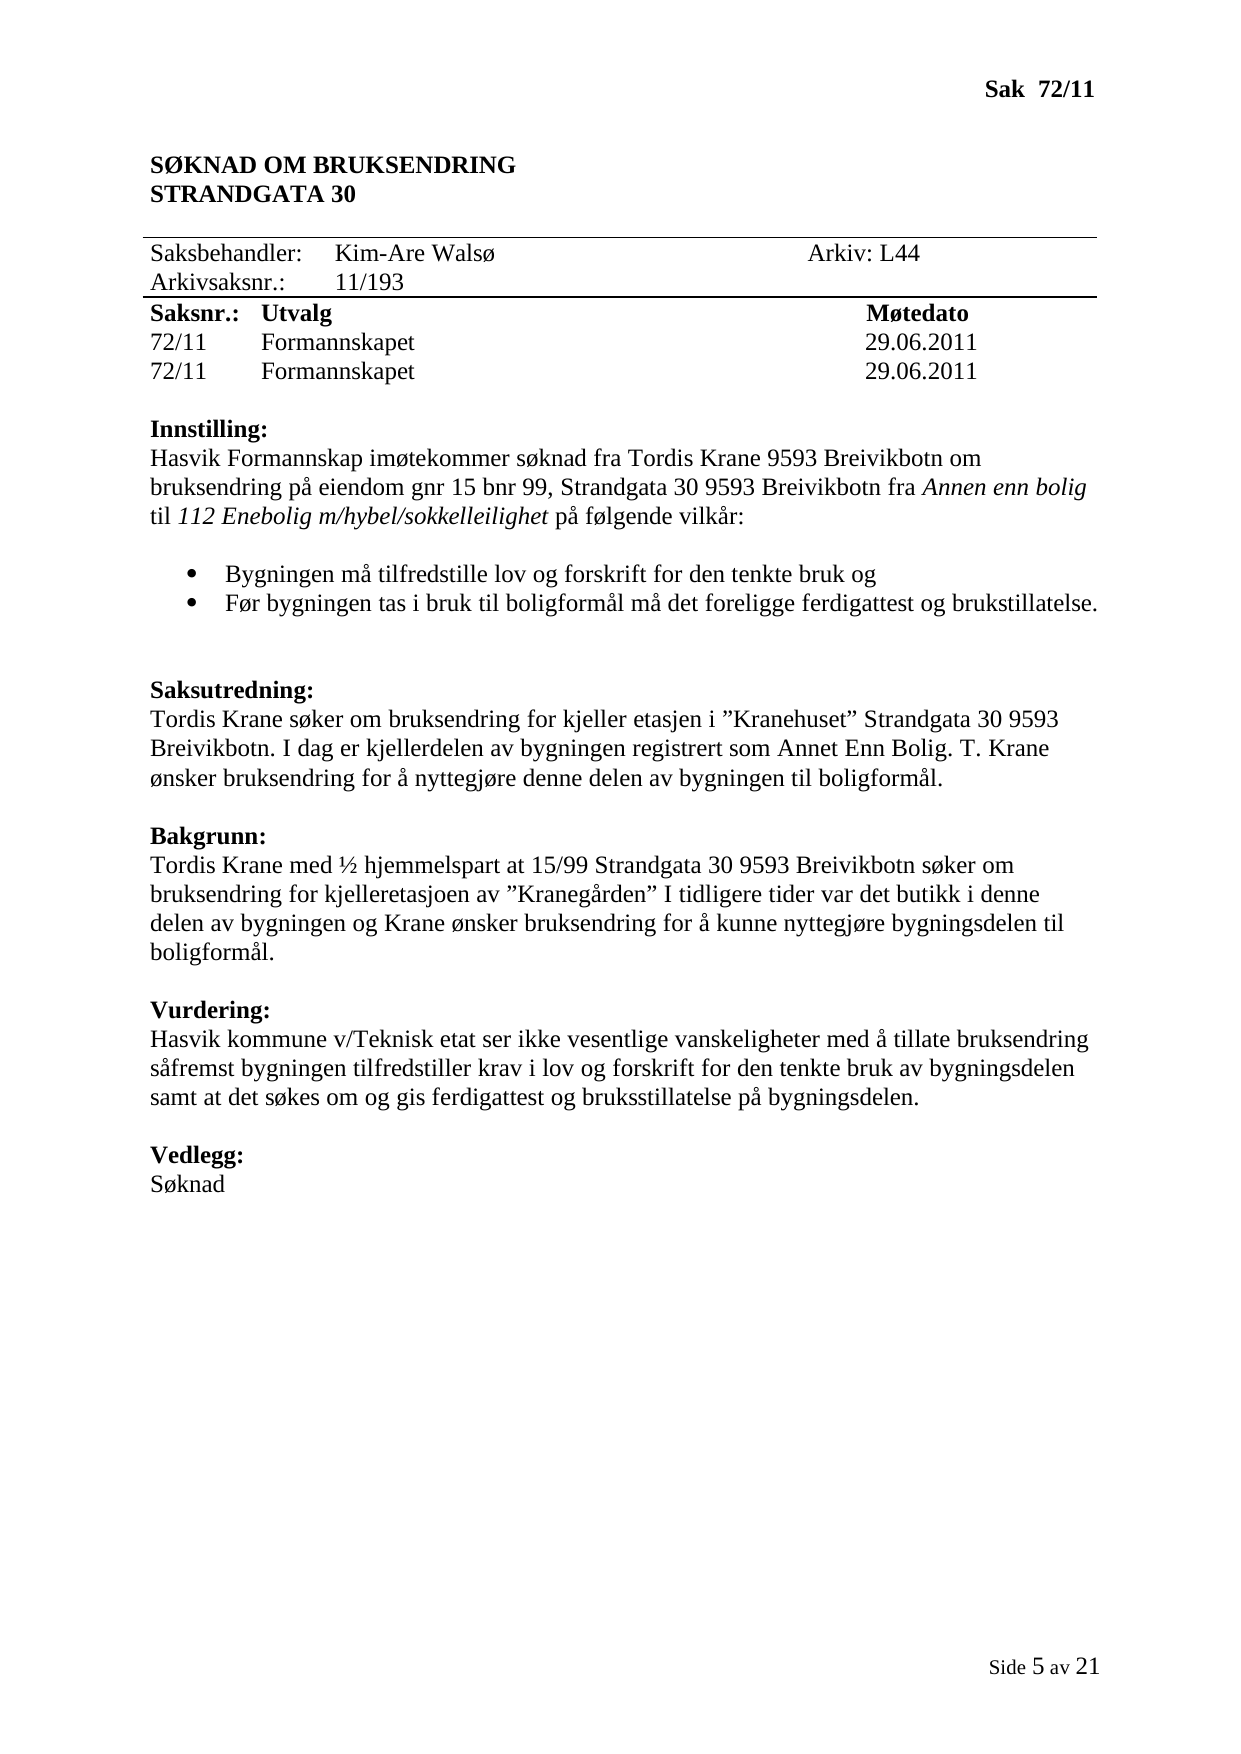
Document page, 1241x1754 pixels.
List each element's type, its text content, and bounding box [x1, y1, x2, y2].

text Vurdering: [150, 995, 1100, 1024]
text STRANDGATA 30 [150, 179, 1100, 208]
list Bygningen må tilfredstille lov og forskrift for den tenkte bruk og [187, 559, 1100, 588]
text Saksutredning: [150, 675, 1100, 704]
text SØKNAD OM BRUKSENDRING [150, 150, 1100, 179]
text Bakgrunn: [150, 821, 1100, 849]
table_header Kim-Are Walsø [327, 238, 800, 267]
table_cell 11/193 [327, 267, 569, 296]
table_cell Møtedato [859, 296, 1107, 326]
text Hasvik kommune v/Teknisk etat ser ikke vesentlige vanskeligheter med å tillate bruksendring såfremst bygningen tilfredstiller krav i lov og forskrift for den tenkte bruk av bygningsdelen samt at det søkes om og gis ferdigattest og bruksstillatelse på bygningsdelen. [150, 1024, 1100, 1111]
table_cell Saksnr.: [143, 298, 253, 326]
table_header Arkiv: L44 [800, 238, 1097, 267]
list Før bygningen tas i bruk til boligformål må det foreligge ferdigattest og brukstillatelse. [187, 588, 1100, 617]
text Innstilling: [150, 414, 1100, 443]
text Søknad [150, 1169, 1100, 1198]
text Vedlegg: [150, 1140, 1100, 1169]
table_cell Utvalg [254, 298, 859, 326]
text Hasvik Formannskap imøtekommer søknad fra Tordis Krane 9593 Breivikbotn om bruksendring på eiendom gnr 15 bnr 99, Strandgata 30 9593 Breivikbotn fra Annen enn bolig til 112 Enebolig m/hybel/sokkelleilighet på følgende vilkår: [150, 443, 1100, 530]
text Tordis Krane med ½ hjemmelspart at 15/99 Strandgata 30 9593 Breivikbotn søker om bruksendring for kjelleretasjoen av ”Kranegården” I tidligere tider var det butikk i denne delen av bygningen og Krane ønsker bruksendring for å kunne nyttegjøre bygningsdelen til boligformål. [150, 849, 1100, 966]
table_cell [1097, 267, 1107, 296]
text Tordis Krane søker om bruksendring for kjeller etasjen i ”Kranehuset” Strandgata 30 9593 Breivikbotn. I dag er kjellerdelen av bygningen registrert som Annet Enn Bolig. T. Krane ønsker bruksendring for å nyttegjøre denne delen av bygningen til boligformål. [150, 704, 1100, 791]
table_cell [800, 267, 1097, 296]
table_cell [569, 267, 800, 296]
text 72/11 Formannskapet 29.06.2011 [150, 356, 1100, 384]
table_header Saksbehandler: [143, 238, 327, 267]
table_cell Arkivsaksnr.: [143, 267, 327, 296]
table_header [1097, 237, 1107, 267]
text 72/11 Formannskapet 29.06.2011 [150, 326, 1100, 356]
